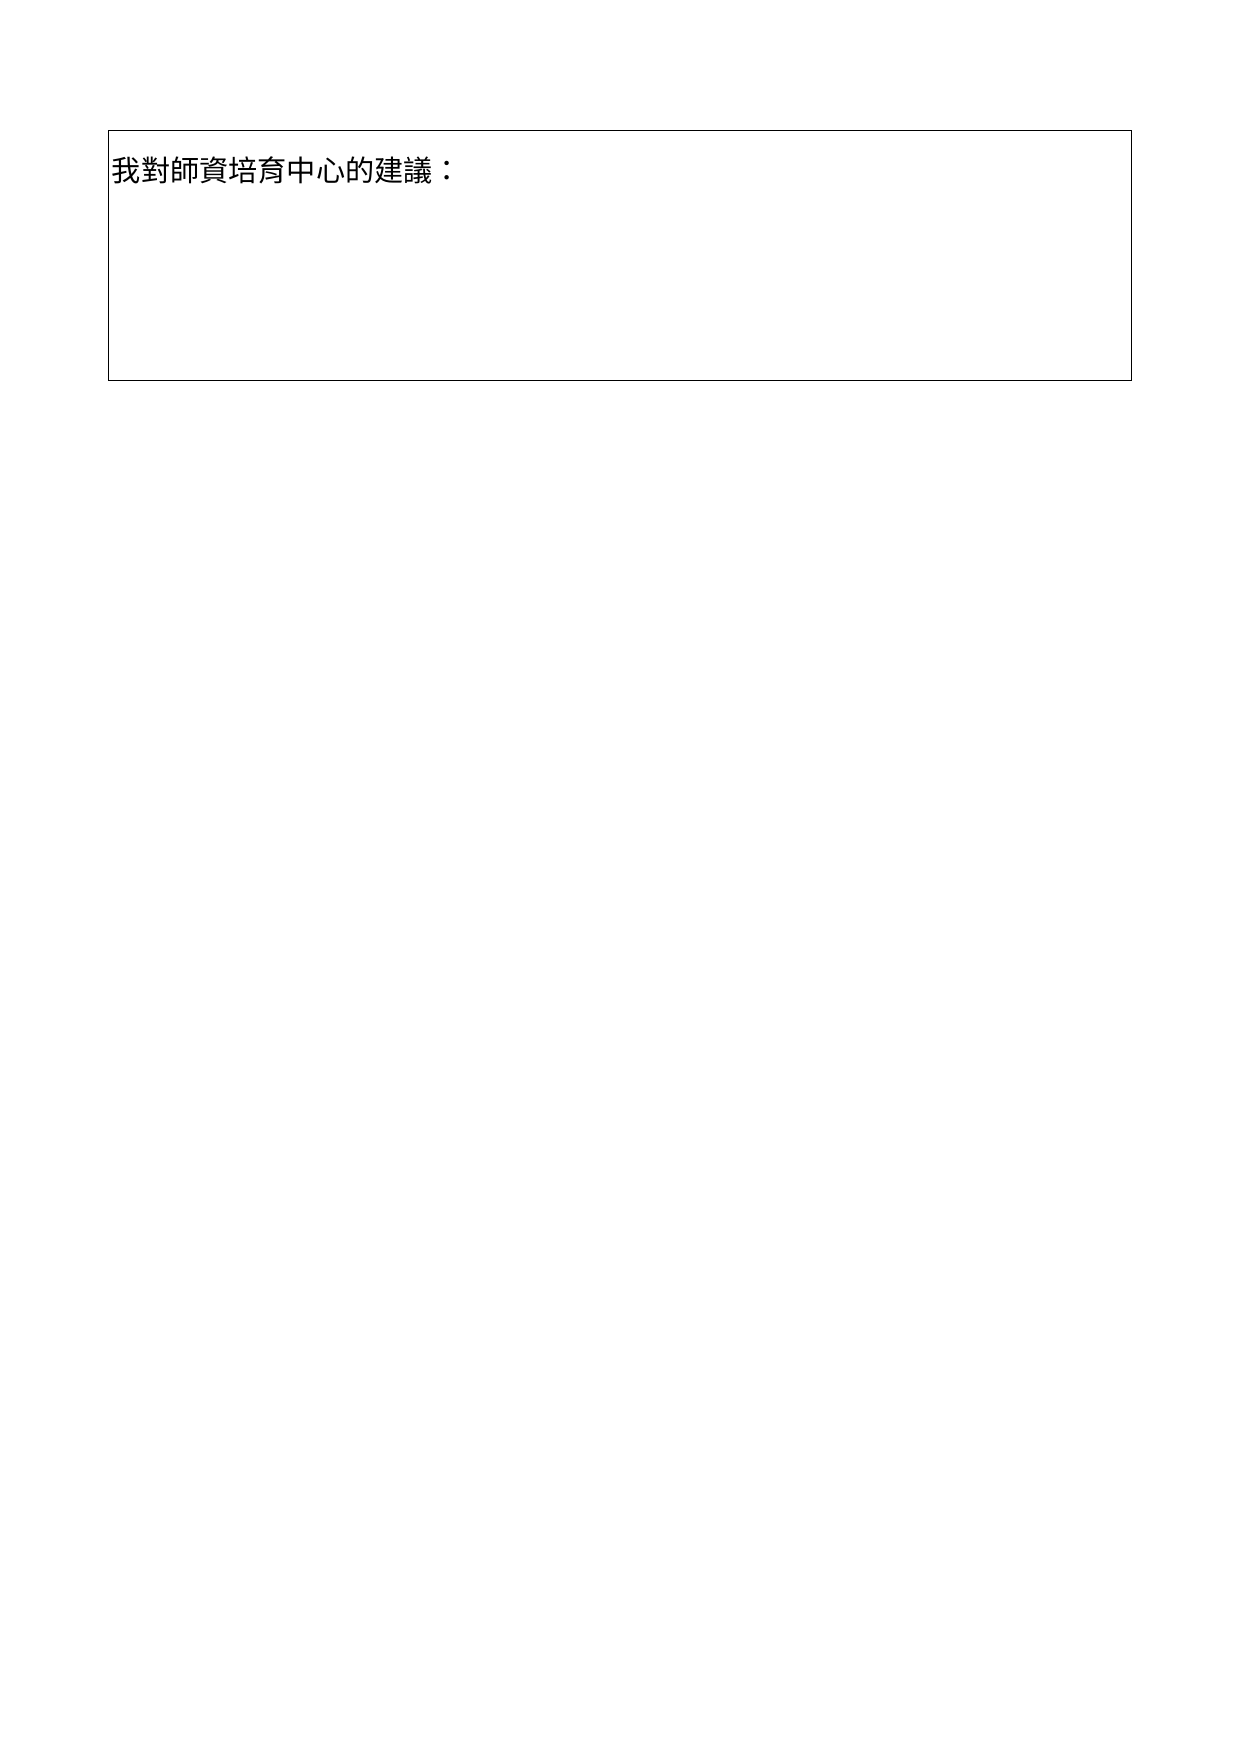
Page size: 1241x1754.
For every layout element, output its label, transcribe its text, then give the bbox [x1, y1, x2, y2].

table_cell 我對師資培育中心的建議： [109, 131, 1131, 380]
